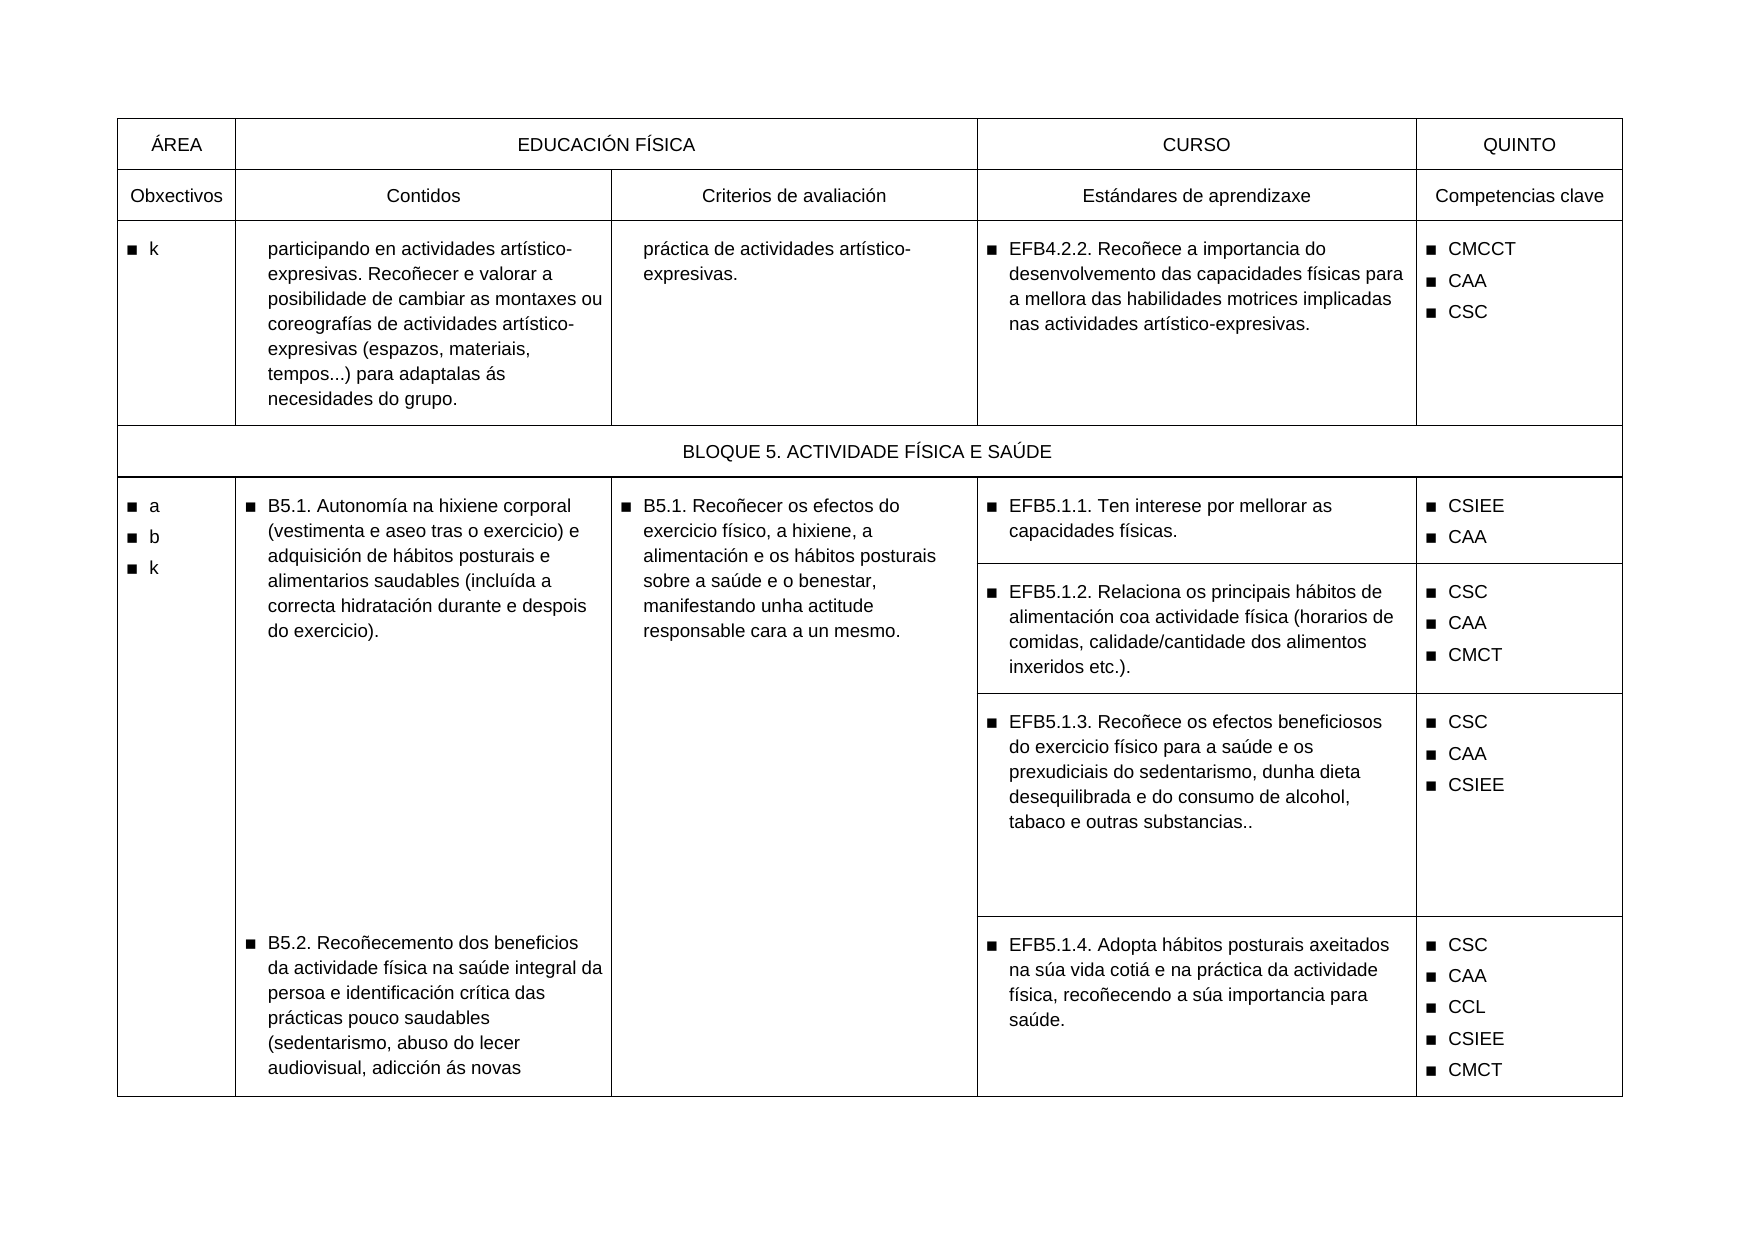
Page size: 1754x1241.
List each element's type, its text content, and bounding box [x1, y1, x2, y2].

table_cell Competencias clave [1417, 170, 1622, 220]
table_cell B5.1. Autonomía na hixiene corporal (vestimenta e aseo tras o exercicio) e adquisición de hábitos posturais e alimentarios saudables (incluída a correcta hidratación durante e despois do exercicio). B5.2. Recoñecemento dos beneficios da actividade física na saúde integral da persoa e identificación crítica das prácticas pouco saudables (sedentarismo, abuso do lecer audiovisual, adicción ás novas [236, 478, 611, 1096]
table_cell CSC CAA CSIEE [1417, 694, 1622, 916]
table_cell Obxectivos [118, 170, 235, 220]
table_cell CSIEE CAA [1417, 478, 1622, 563]
table_cell participando en actividades artístico-expresivas. Recoñecer e valorar a posibilidade de cambiar as montaxes ou coreografías de actividades artístico-expresivas (espazos, materiais, tempos...) para adaptalas ás necesidades do grupo. [236, 221, 611, 425]
table_cell EFB5.1.3. Recoñece os efectos beneficiosos do exercicio físico para a saúde e os prexudiciais do sedentarismo, dunha dieta desequilibrada e do consumo de alcohol, tabaco e outras substancias.. [978, 694, 1416, 916]
table_cell Contidos [236, 170, 611, 220]
table_cell CMCCT CAA CSC [1417, 221, 1622, 425]
table_cell BLOQUE 5. ACTIVIDADE FÍSICA E SAÚDE [118, 426, 1622, 476]
table_cell B5.1. Recoñecer os efectos do exercicio físico, a hixiene, a alimentación e os hábitos posturais sobre a saúde e o benestar, manifestando unha actitude responsable cara a un mesmo. [612, 478, 977, 1096]
table_cell práctica de actividades artístico-expresivas. [612, 221, 977, 425]
table_cell EFB5.1.4. Adopta hábitos posturais axeitados na súa vida cotiá e na práctica da actividade física, recoñecendo a súa importancia para saúde. [978, 917, 1416, 1096]
table_cell EFB4.2.2. Recoñece a importancia do desenvolvemento das capacidades físicas para a mellora das habilidades motrices implicadas nas actividades artístico-expresivas. [978, 221, 1416, 425]
table_cell b d j k [118, 221, 235, 425]
table_header QUINTO [1417, 119, 1622, 169]
table_cell EFB5.1.2. Relaciona os principais hábitos de alimentación coa actividade física (horarios de comidas, calidade/cantidade dos alimentos inxeridos etc.). [978, 564, 1416, 693]
table_header EDUCACIÓN FÍSICA [236, 119, 977, 169]
table_cell EFB5.1.1. Ten interese por mellorar as capacidades físicas. [978, 478, 1416, 563]
table_header ÁREA [118, 119, 235, 169]
table_cell Estándares de aprendizaxe [978, 170, 1416, 220]
table_cell a b k [118, 478, 235, 1096]
table_cell CSC CAA CMCT [1417, 564, 1622, 693]
table_cell CSC CAA CCL CSIEE CMCT [1417, 917, 1622, 1096]
table_header CURSO [978, 119, 1416, 169]
table_cell Criterios de avaliación [612, 170, 977, 220]
